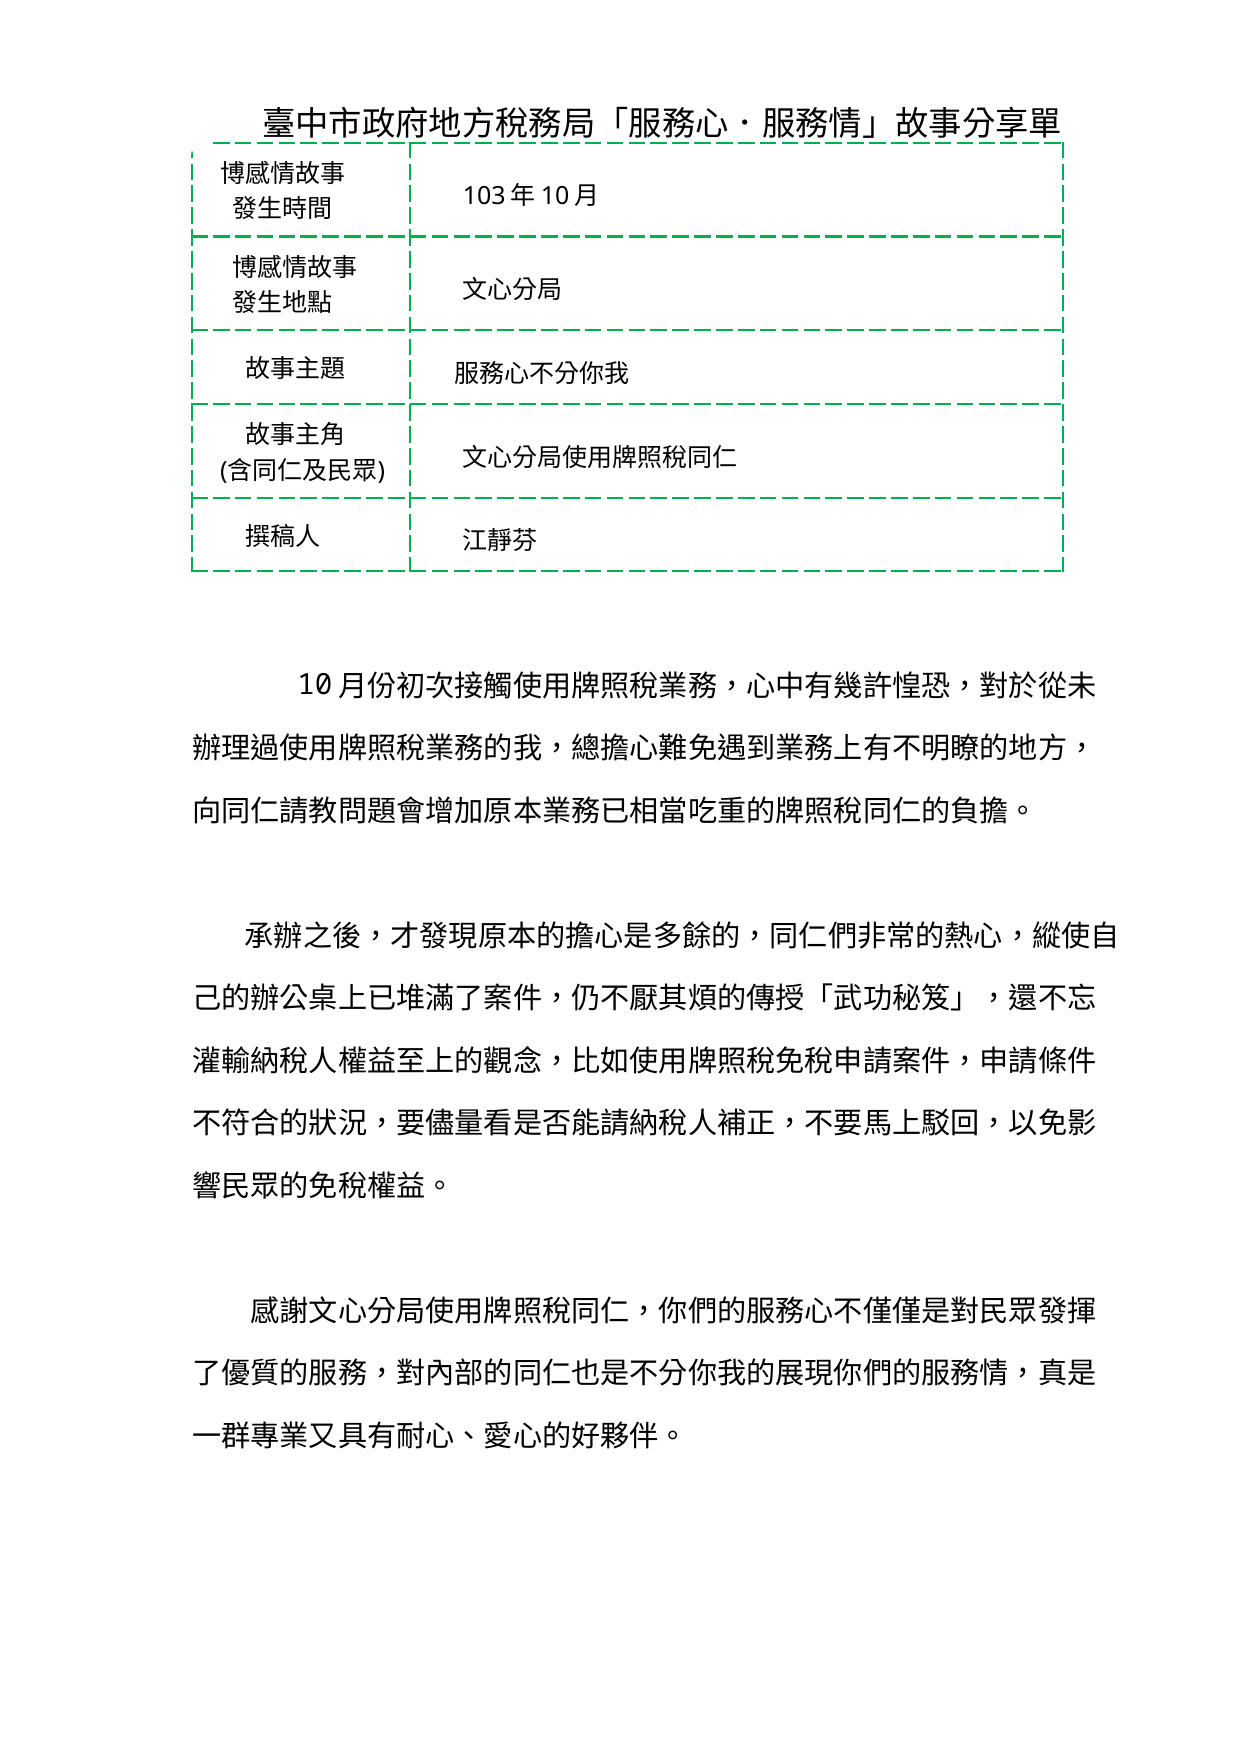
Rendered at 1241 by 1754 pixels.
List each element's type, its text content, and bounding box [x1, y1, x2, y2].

text 10月份初次接觸使用牌照稅業務，心中有幾許惶恐，對於從未辦理過使用牌照稅業務的我，總擔心難免遇到業務上有不明瞭的地方，向同仁請教問題會增加原本業務已相當吃重的牌照稅同仁的負擔。 [192, 642, 1122, 829]
text 臺中市政府地方稅務局「服務心．服務情」故事分享單 [192, 79, 1122, 142]
table_cell 江靜芬 [410, 497, 1063, 570]
table_cell 撰稿人 [192, 497, 410, 570]
table_cell 文心分局 [410, 235, 1063, 329]
text 承辦之後，才發現原本的擔心是多餘的，同仁們非常的熱心，縱使自己的辦公桌上已堆滿了案件，仍不厭其煩的傳授「武功秘笈」，還不忘灌輸納稅人權益至上的觀念，比如使用牌照稅免稅申請案件，申請條件不符合的狀況，要儘量看是否能請納稅人補正，不要馬上駁回，以免影響民眾的免稅權益。 [192, 892, 1122, 1204]
table_header 博感情故事 發生時間 [192, 142, 410, 235]
text 感謝文心分局使用牌照稅同仁，你們的服務心不僅僅是對民眾發揮了優質的服務，對內部的同仁也是不分你我的展現你們的服務情，真是一群專業又具有耐心、愛心的好夥伴。 [192, 1267, 1122, 1454]
table_cell 服務心不分你我 [410, 329, 1063, 403]
table_cell 文心分局使用牌照稅同仁 [410, 403, 1063, 497]
table_cell 故事主題 [192, 329, 410, 403]
table_cell 故事主角 (含同仁及民眾) [192, 403, 410, 497]
table_cell 博感情故事 發生地點 [192, 235, 410, 329]
table_header 103年10月 [410, 142, 1063, 235]
